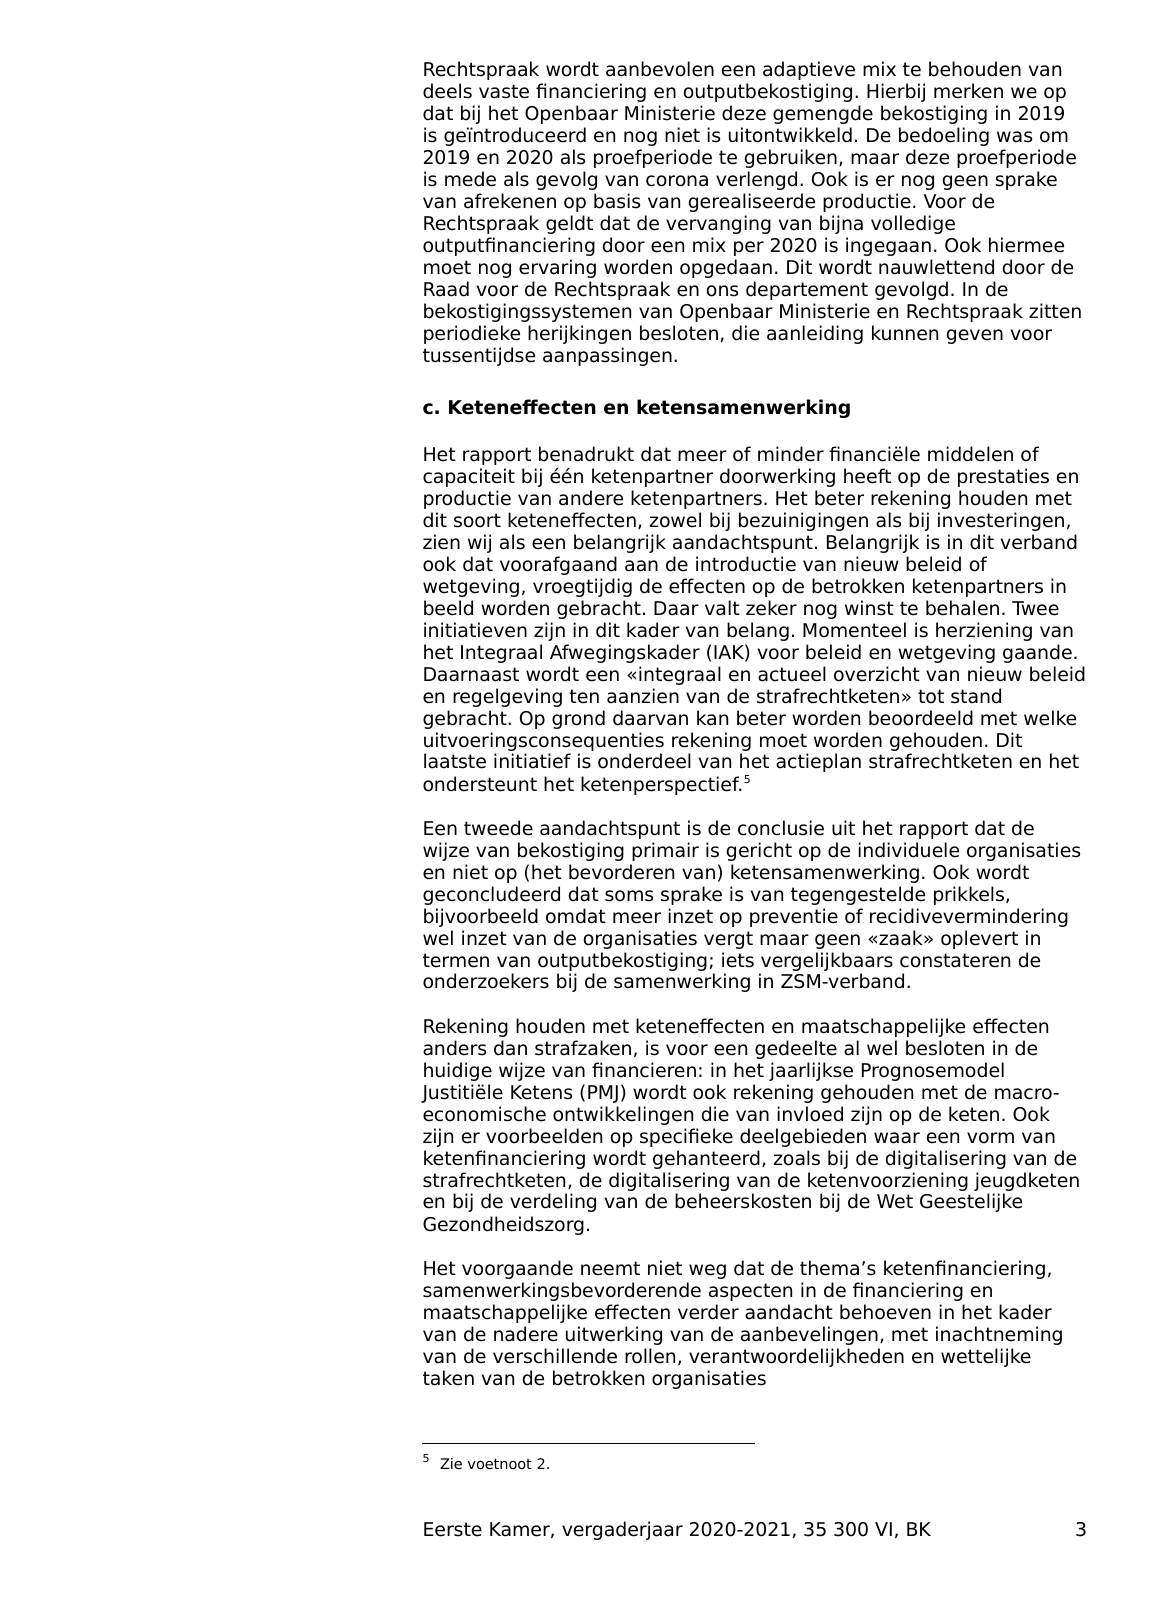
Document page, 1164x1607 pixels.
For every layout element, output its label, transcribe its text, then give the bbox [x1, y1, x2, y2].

text Een tweede aandachtspunt is de conclusie uit het rapport dat de wijze van bekostiging primair is gericht op de individuele organisaties en niet op (het bevorderen van) ketensamenwerking. Ook wordt geconcludeerd dat soms sprake is van tegengestelde prikkels, bijvoorbeeld omdat meer inzet op preventie of recidivevermindering wel inzet van de organisaties vergt maar geen «zaak» oplevert in termen van outputbekostiging; iets vergelijkbaars constateren de onderzoekers bij de samenwerking in ZSM-verband. [422, 818, 1087, 993]
text Zie voetnoot 2. [422, 1452, 1087, 1474]
text Het rapport benadrukt dat meer of minder financiële middelen of capaciteit bij één ketenpartner doorwerking heeft op de prestaties en productie van andere ketenpartners. Het beter rekening houden met dit soort keteneffecten, zowel bij bezuinigingen als bij investeringen, zien wij als een belangrijk aandachtspunt. Belangrijk is in dit verband ook dat voorafgaand aan de introductie van nieuw beleid of wetgeving, vroegtijdig de effecten op de betrokken ketenpartners in beeld worden gebracht. Daar valt zeker nog winst te behalen. Twee initiatieven zijn in dit kader van belang. Momenteel is herziening van het Integraal Afwegingskader (IAK) voor beleid en wetgeving gaande. Daarnaast wordt een «integraal en actueel overzicht van nieuw beleid en regelgeving ten aanzien van de strafrechtketen» tot stand gebracht. Op grond daarvan kan beter worden beoordeeld met welke uitvoeringsconsequenties rekening moet worden gehouden. Dit laatste initiatief is onderdeel van het actieplan strafrechtketen en het ondersteunt het ketenperspectief. [422, 444, 1087, 795]
text Rechtspraak wordt aanbevolen een adaptieve mix te behouden van deels vaste financiering en outputbekostiging. Hierbij merken we op dat bij het Openbaar Ministerie deze gemengde bekostiging in 2019 is geïntroduceerd en nog niet is uitontwikkeld. De bedoeling was om 2019 en 2020 als proefperiode te gebruiken, maar deze proefperiode is mede als gevolg van corona verlengd. Ook is er nog geen sprake van afrekenen op basis van gerealiseerde productie. Voor de Rechtspraak geldt dat de vervanging van bijna volledige outputfinanciering door een mix per 2020 is ingegaan. Ook hiermee moet nog ervaring worden opgedaan. Dit wordt nauwlettend door de Raad voor de Rechtspraak en ons departement gevolgd. In de bekostigingssystemen van Openbaar Ministerie en Rechtspraak zitten periodieke herijkingen besloten, die aanleiding kunnen geven voor tussentijdse aanpassingen. [422, 59, 1087, 367]
text Het voorgaande neemt niet weg dat de thema’s ketenfinanciering, samenwerkingsbevorderende aspecten in de financiering en maatschappelijke effecten verder aandacht behoeven in het kader van de nadere uitwerking van de aanbevelingen, met inachtneming van de verschillende rollen, verantwoordelijkheden en wettelijke taken van de betrokken organisaties [422, 1258, 1087, 1389]
subtitle c. Keteneffecten en ketensamenwerking [422, 397, 1087, 419]
text Rekening houden met keteneffecten en maatschappelijke effecten anders dan strafzaken, is voor een gedeelte al wel besloten in de huidige wijze van financieren: in het jaarlijkse Prognosemodel Justitiële Ketens (PMJ) wordt ook rekening gehouden met de macro-economische ontwikkelingen die van invloed zijn op de keten. Ook zijn er voorbeelden op specifieke deelgebieden waar een vorm van ketenfinanciering wordt gehanteerd, zoals bij de digitalisering van de strafrechtketen, de digitalisering van de ketenvoorziening jeugdketen en bij de verdeling van de beheerskosten bij de Wet Geestelijke Gezondheidszorg. [422, 1016, 1087, 1235]
